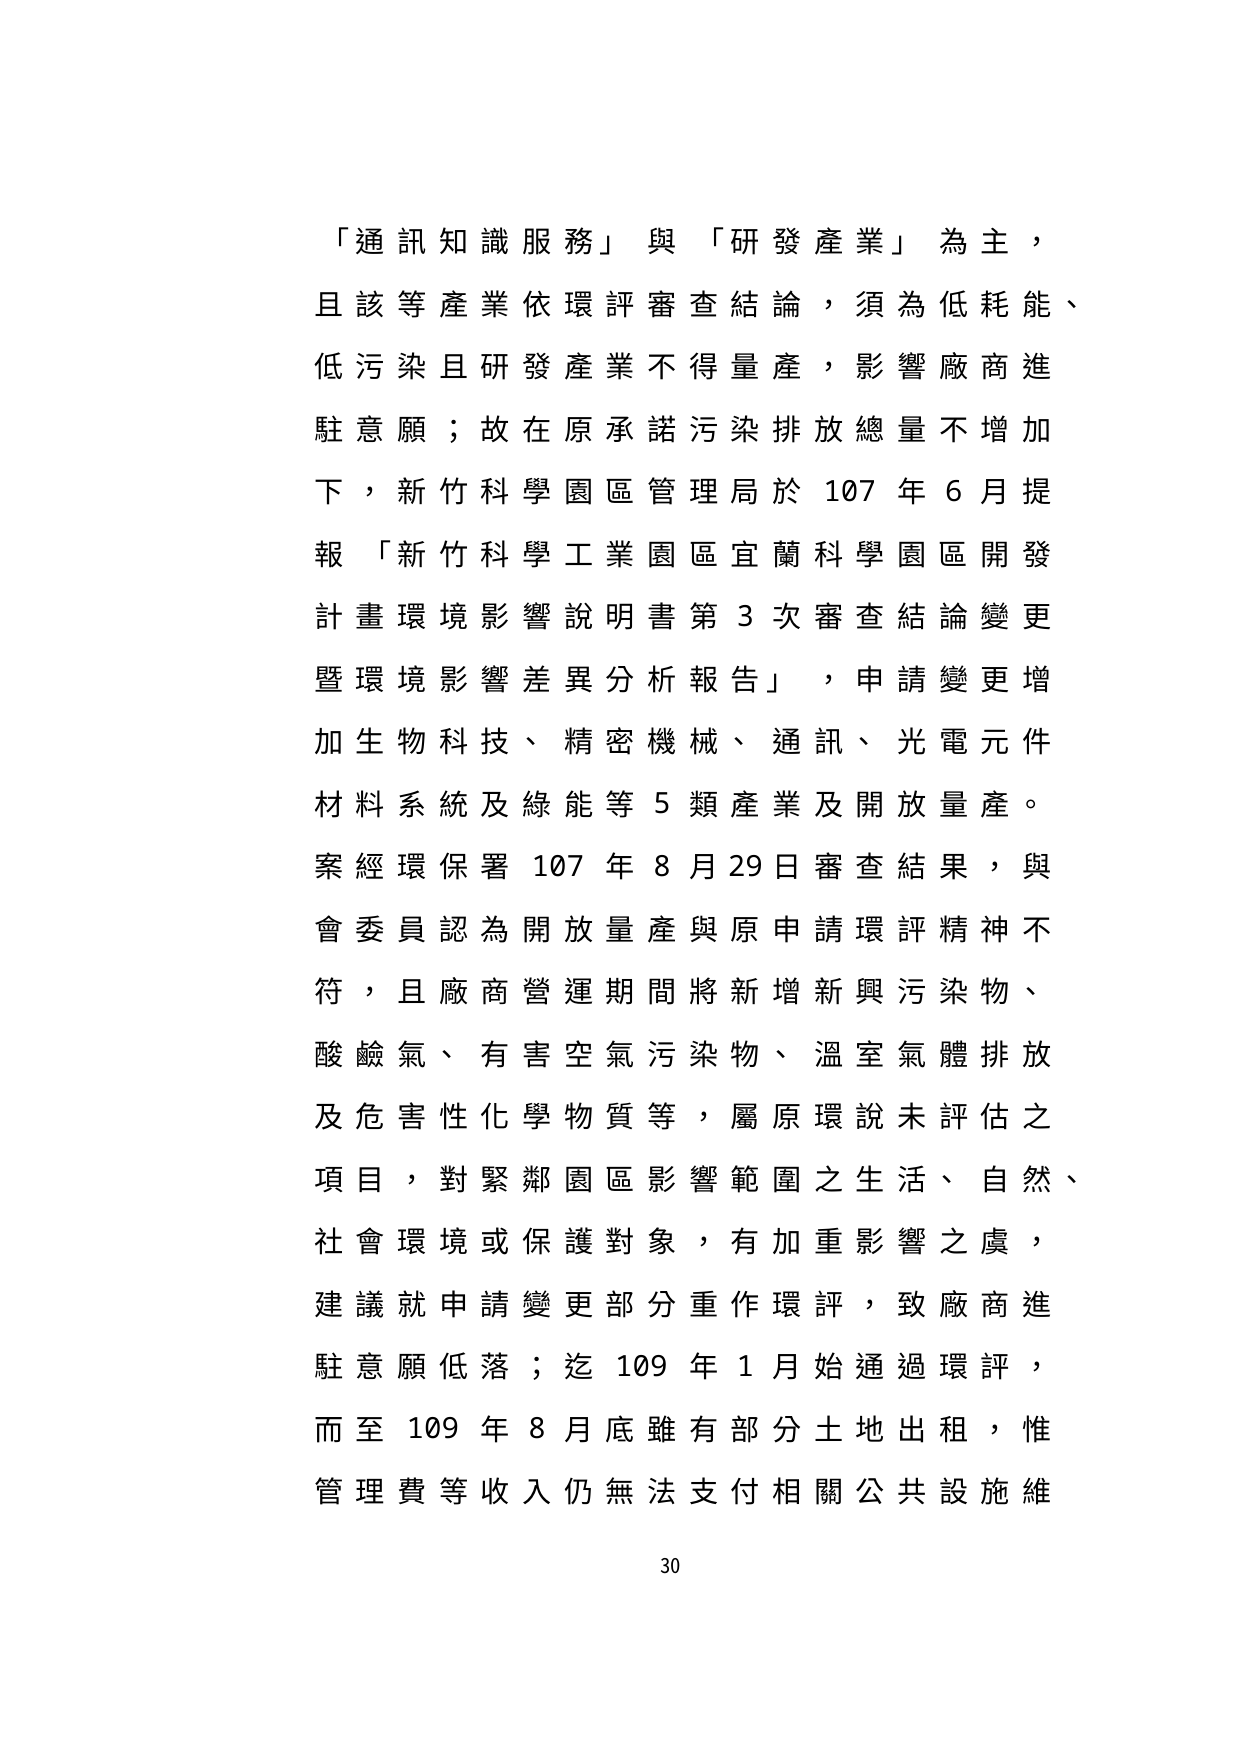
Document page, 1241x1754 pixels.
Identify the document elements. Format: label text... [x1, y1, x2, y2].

text 宜蘭園區引進產業原以「數位內容」、「通訊知識服務」與「研發產業」為主，且該等產業依環評審查結論，須為低耗能、低污染且研發產業不得量產，影響廠商進駐意願；故在原承諾污染排放總量不增加下，新竹科學園區管理局於107年6月提報「新竹科學工業園區宜蘭科學園區開發計畫環境影響說明書第3次審查結論變更暨環境影響差異分析報告」，申請變更增加生物科技、精密機械、通訊、光電元件材料系統及綠能等5類產業及開放量產。案經環保署107年8月29日審查結果，與會委員認為開放量產與原申請環評精神不符，且廠商營運期間將新增新興污染物、酸鹼氣、有害空氣污染物、溫室氣體排放及危害性化學物質等，屬原環說未評估之項目，對緊鄰園區影響範圍之生活、自然、社會環境或保護對象，有加重影響之虞，建議就申請變更部分重作環評，致廠商進駐意願低落；迄109年1月始通過環評，而至109年8月底雖有部分土地出租，惟管理費等收入仍無法支付相關公共設施維護成本，致業務收支連年短絀。 [271, 198, 1058, 1511]
